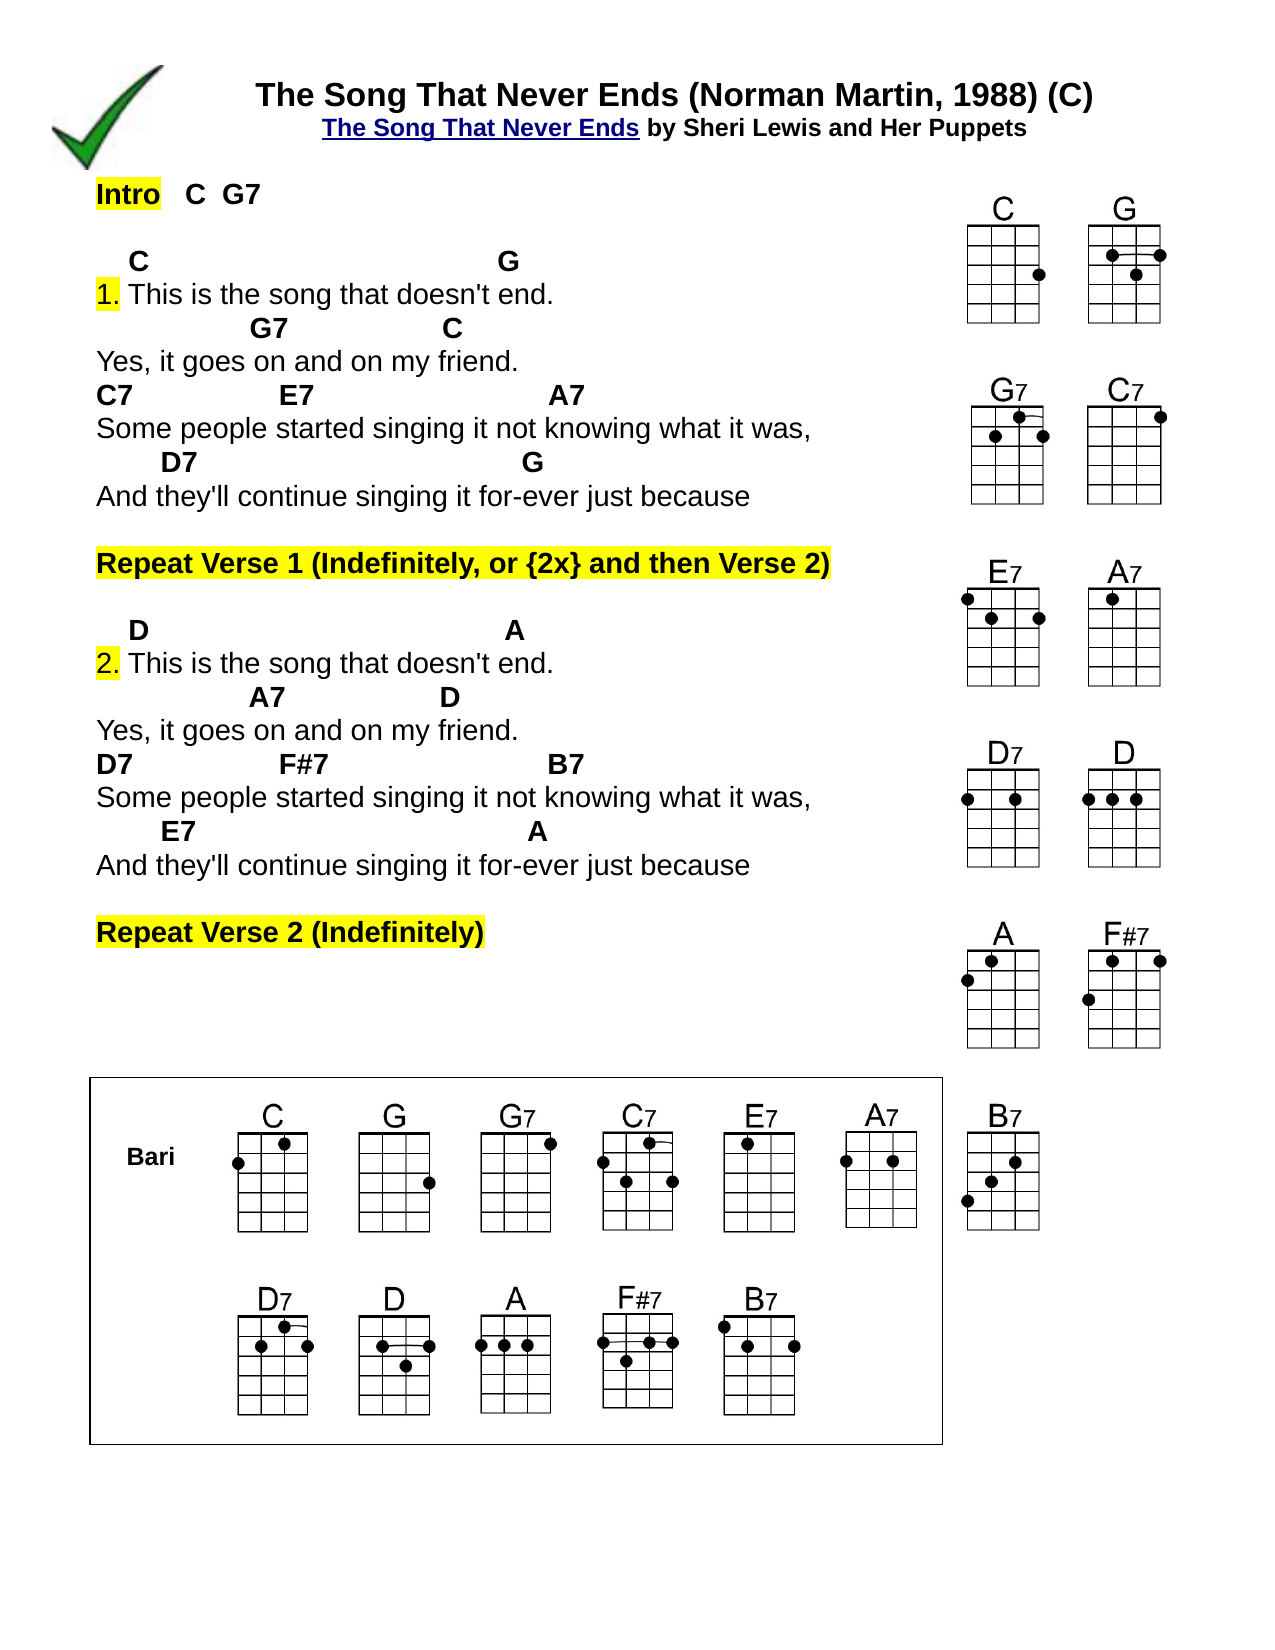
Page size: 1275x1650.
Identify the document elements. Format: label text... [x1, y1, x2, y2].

picture [948, 901, 1058, 1067]
table_cell [1064, 715, 1185, 896]
picture [340, 1084, 448, 1251]
table_cell [1064, 534, 1185, 715]
table_cell [455, 1078, 577, 1261]
picture [1068, 357, 1180, 523]
table_cell [942, 534, 1063, 715]
text The Song That Never Ends by Sheri Lewis and Her Puppets [164, 113, 1185, 142]
picture [51, 65, 164, 170]
picture [584, 1266, 691, 1426]
table_cell [455, 1261, 577, 1444]
picture [1069, 720, 1179, 886]
picture [948, 1084, 1058, 1249]
picture [462, 1084, 569, 1251]
picture [705, 1266, 813, 1434]
table_cell [91, 1261, 212, 1444]
picture [340, 1266, 448, 1434]
table_cell [333, 1261, 455, 1444]
table_cell [942, 352, 1063, 533]
picture [1069, 176, 1179, 342]
picture [948, 539, 1058, 705]
picture [948, 176, 1058, 342]
picture [462, 1266, 569, 1432]
picture [705, 1084, 813, 1251]
picture [827, 1084, 935, 1246]
table_cell [212, 1261, 333, 1444]
table_cell [212, 1078, 333, 1261]
picture [1069, 539, 1179, 705]
table_cell [333, 1078, 455, 1261]
table_header Intro C G7 C G 1. This is the song that doesn't end. G7 C Yes, it goes on and on my friend. C7 E7 A7 Some people started singing it not knowing what it was, D7 G And they'll continue singing it for-ever just because Repeat Verse 1 (Indefinitely, or {2x} and then Verse 2) D A 2. This is the song that doesn't end. A7 D Yes, it goes on and on my friend. D7 F#7 B7 Some people started singing it not knowing what it was, E7 A And they'll continue singing it for-ever just because Repeat Verse 2 (Indefinitely) [90, 171, 942, 1077]
picture [1069, 901, 1179, 1067]
picture [948, 720, 1058, 886]
table_cell [943, 1261, 1063, 1444]
text The Song That Never Ends (Norman Martin, 1988) (C) [164, 75, 1185, 113]
table_cell [942, 715, 1063, 896]
picture [584, 1084, 691, 1249]
table_cell [1064, 352, 1185, 533]
table_cell [942, 896, 1063, 1077]
table_cell [820, 1261, 942, 1444]
picture [219, 1084, 326, 1251]
table_cell [577, 1078, 698, 1261]
table_header [942, 171, 1063, 352]
table_cell [1064, 896, 1185, 1077]
table_cell [698, 1078, 820, 1261]
table_cell [577, 1261, 698, 1444]
table_cell [943, 1077, 1063, 1261]
table_cell [1064, 1261, 1185, 1444]
table_cell [820, 1078, 942, 1261]
table_cell [698, 1261, 820, 1444]
table_cell [1064, 1077, 1185, 1261]
table_header [1064, 171, 1185, 352]
table_cell Bari [91, 1078, 212, 1261]
picture [952, 358, 1062, 523]
picture [219, 1266, 326, 1434]
